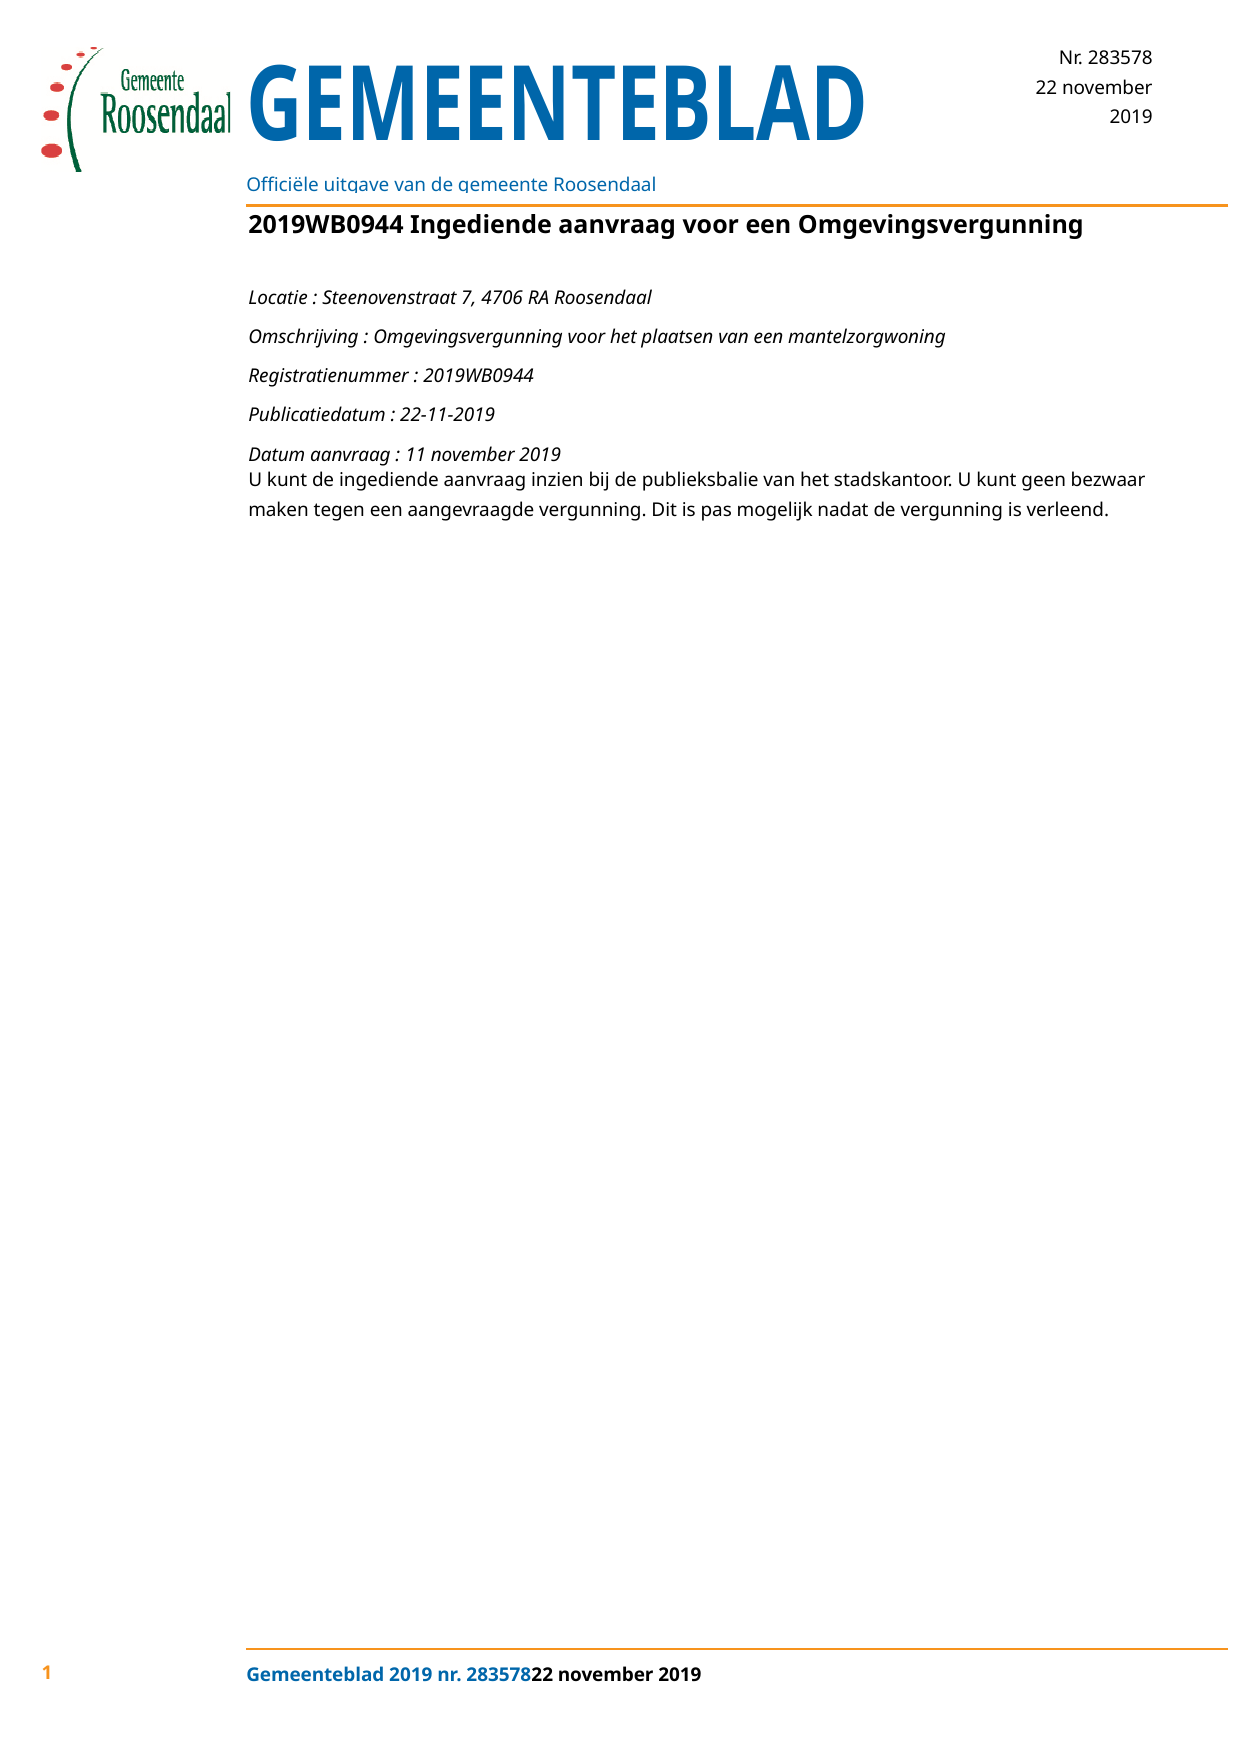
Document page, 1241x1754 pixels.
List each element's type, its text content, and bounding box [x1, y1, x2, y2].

text Publicatiedatum : 22-11-2019 [248, 402, 1152, 427]
text Locatie : Steenovenstraat 7, 4706 RA Roosendaal [248, 284, 1152, 309]
text Registratienummer : 2019WB0944 [248, 362, 1152, 388]
picture [41, 47, 231, 172]
text Omschrijving : Omgevingsvergunning voor het plaatsen van een mantelzorgwoning [248, 323, 1152, 349]
text Datum aanvraag : 11 november 2019 [248, 441, 1152, 467]
text 2019WB0944 Ingediende aanvraag voor een Omgevingsvergunning [248, 207, 1152, 241]
text U kunt de ingediende aanvraag inzien bij de publieksbalie van het stadskantoor. U kunt geen bezwaar maken tegen een aangevraagde vergunning. Dit is pas mogelijk nadat de vergunning is verleend. [248, 467, 1152, 522]
